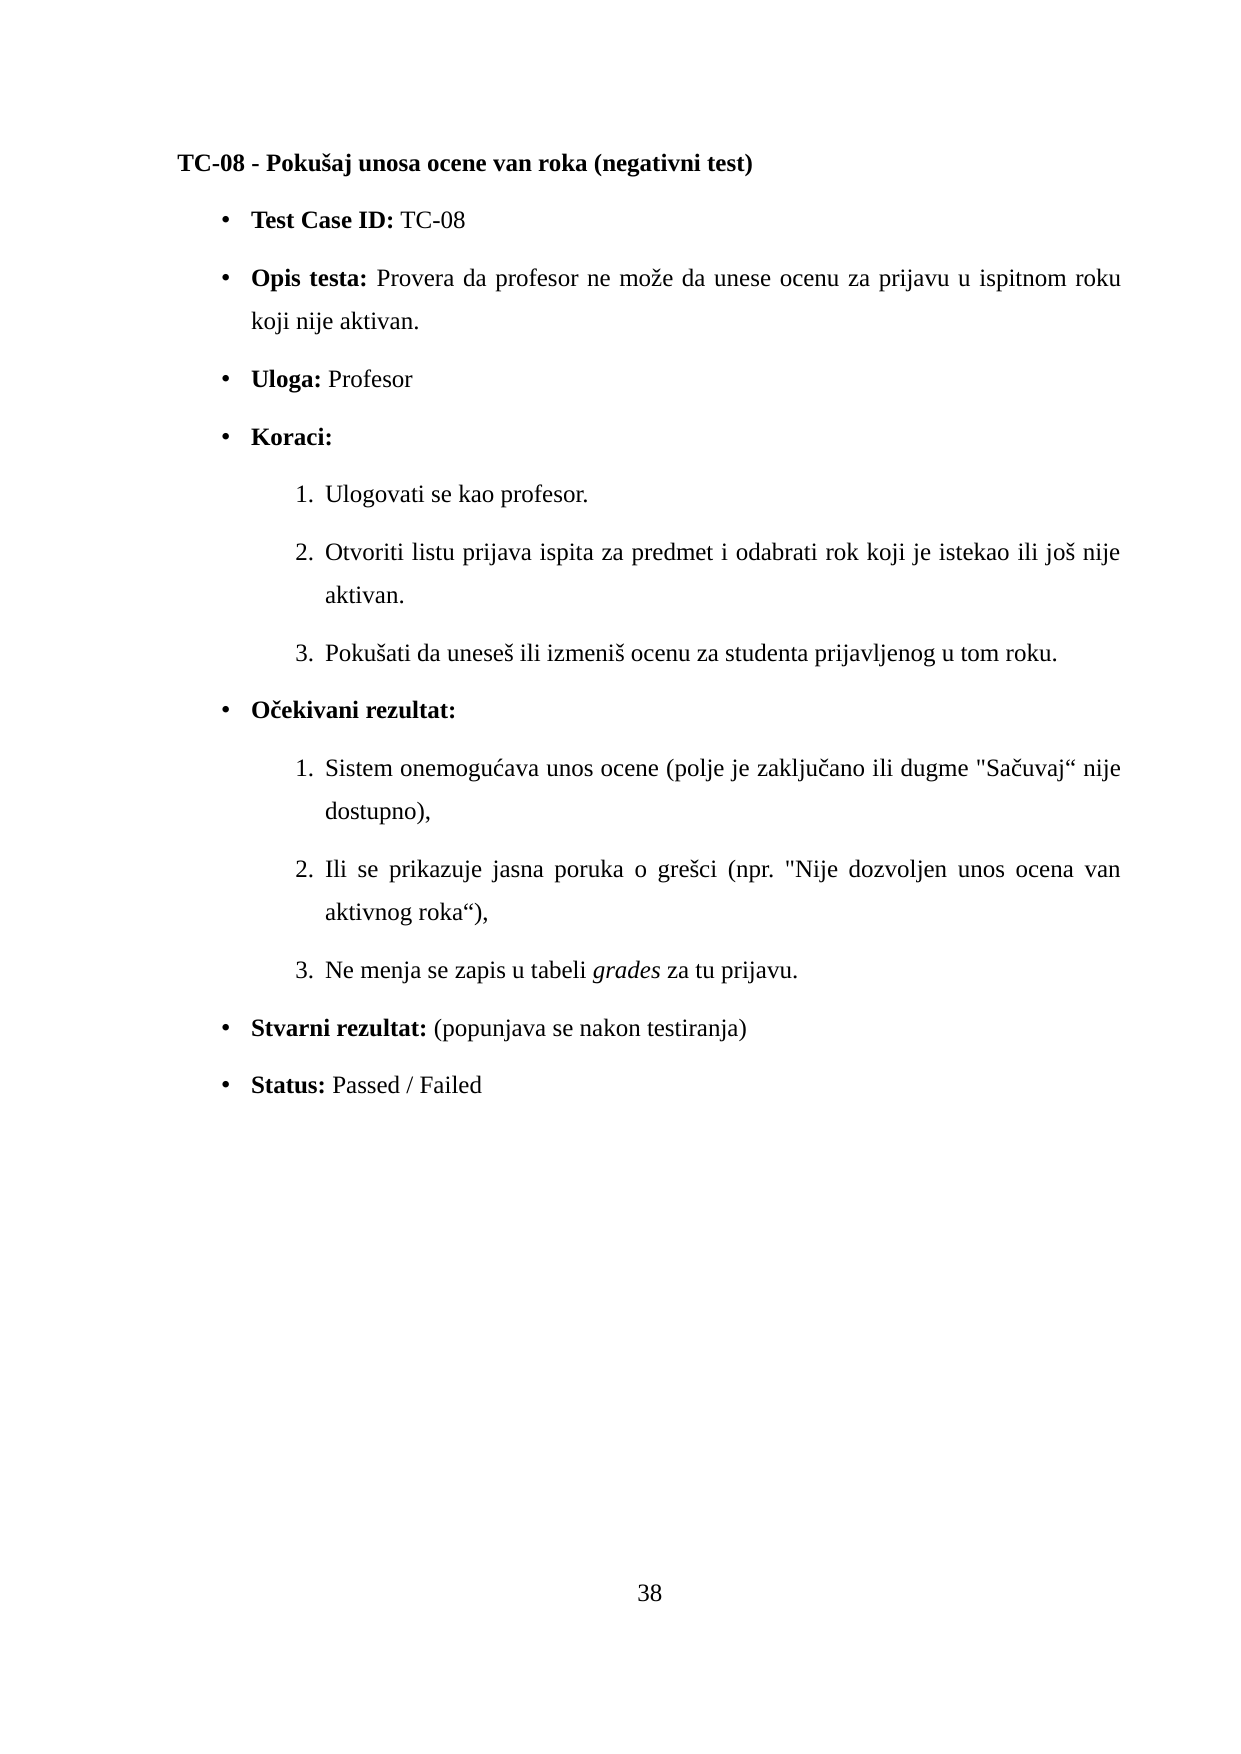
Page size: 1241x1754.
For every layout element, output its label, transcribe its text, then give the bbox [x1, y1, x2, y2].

text TC-08 - Pokušaj unosa ocene van roka (negativni test) [177, 148, 1122, 176]
list Sistem onemogućava unos ocene (polje je zaključano ili dugme "Sačuvaj“ nije dostupno), [295, 753, 1122, 825]
list Uloga: Profesor [221, 364, 1122, 393]
list Pokušati da uneseš ili izmeniš ocenu za studenta prijavljenog u tom roku. [295, 638, 1122, 667]
list Koraci: [221, 422, 1122, 450]
list Ili se prikazuje jasna poruka o grešci (npr. "Nije dozvoljen unos ocena van aktivnog roka“), [295, 854, 1122, 926]
list Status: Passed / Failed [221, 1070, 1122, 1099]
list Otvoriti listu prijava ispita za predmet i odabrati rok koji je istekao ili još nije aktivan. [295, 537, 1122, 609]
list Očekivani rezultat: [221, 696, 1122, 724]
list Ne menja se zapis u tabeli grades za tu prijavu. [295, 955, 1122, 984]
list Ulogovati se kao profesor. [295, 479, 1122, 508]
list Stvarni rezultat: (popunjava se nakon testiranja) [221, 1013, 1122, 1041]
list Test Case ID: TC-08 [221, 205, 1122, 234]
list Opis testa: Provera da profesor ne može da unese ocenu za prijavu u ispitnom roku koji nije aktivan. [221, 263, 1122, 335]
